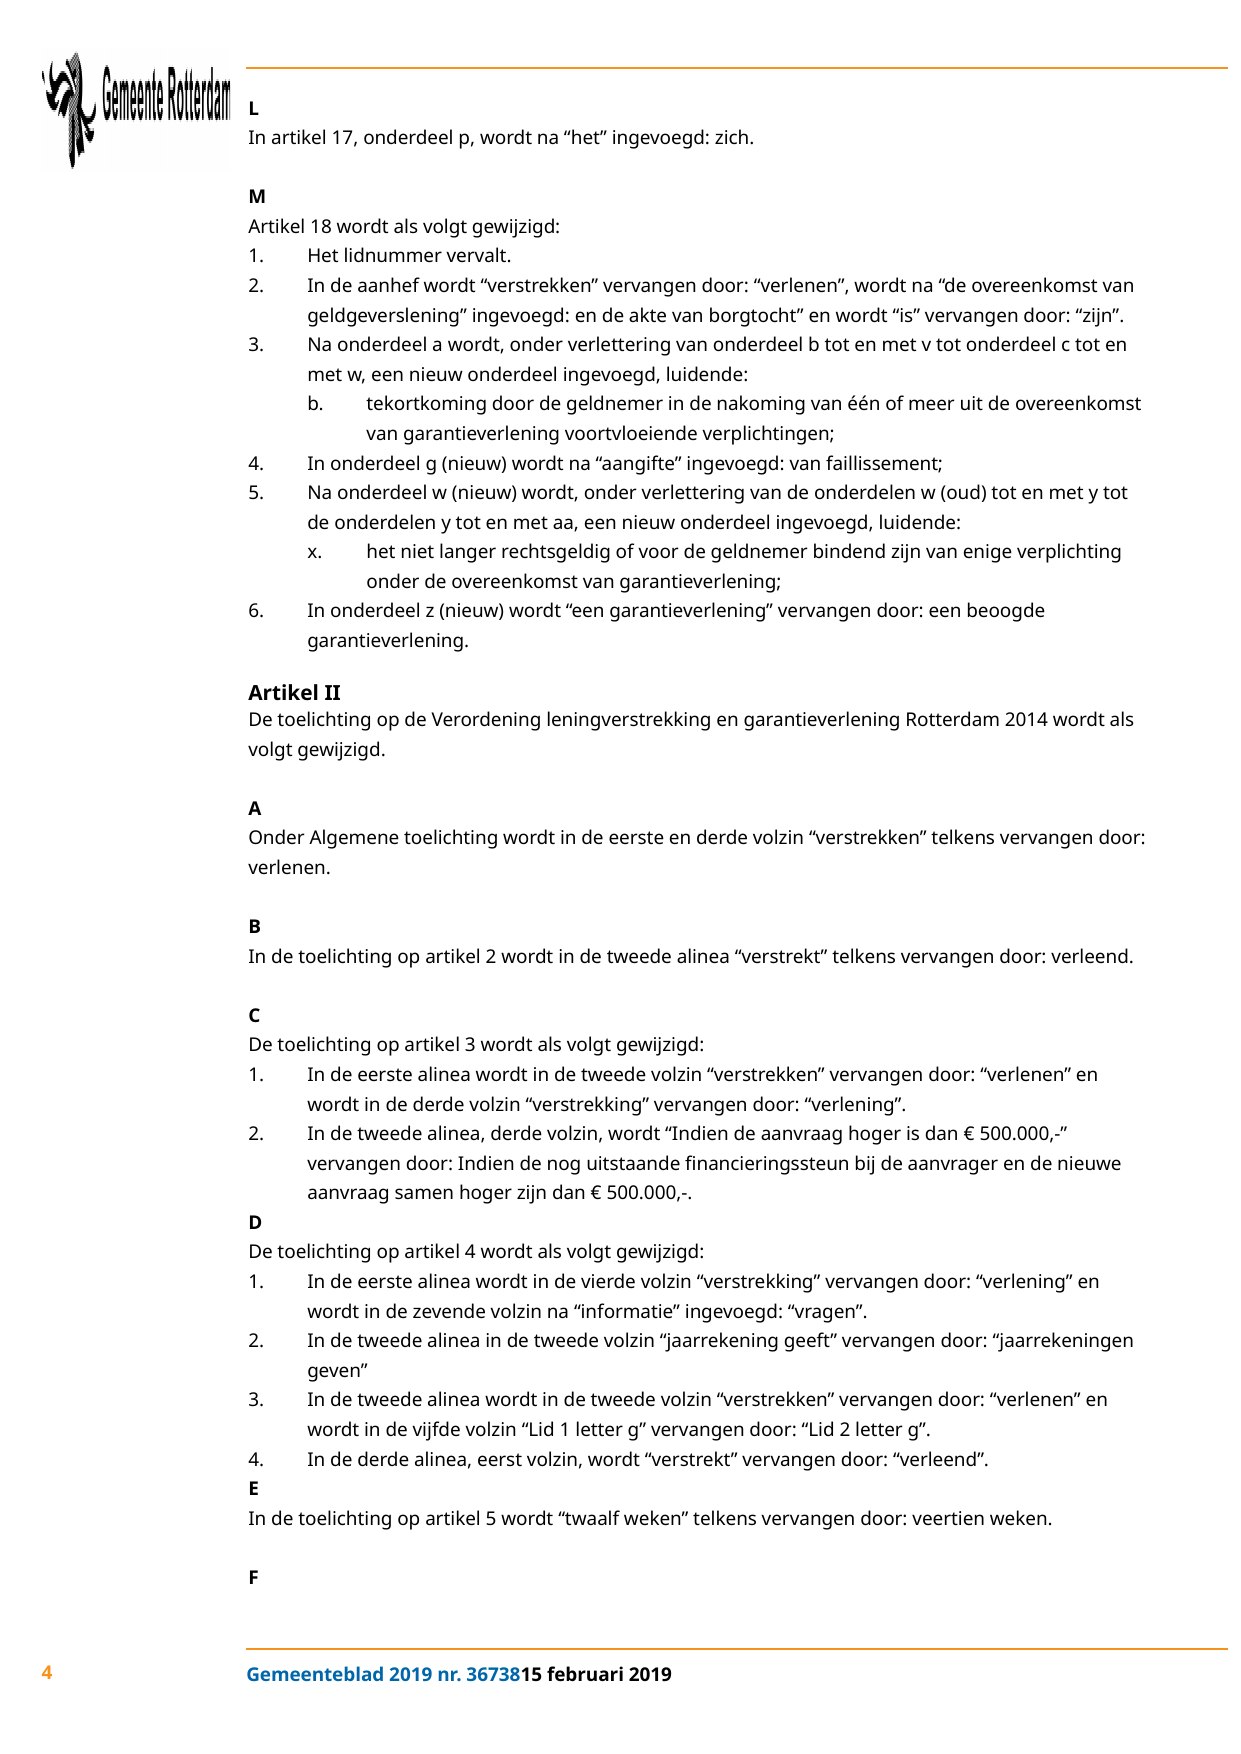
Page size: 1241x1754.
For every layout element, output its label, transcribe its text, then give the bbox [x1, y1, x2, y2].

text B [248, 913, 1152, 939]
text In artikel 17, onderdeel p, wordt na “het” ingevoegd: zich. [248, 124, 1152, 150]
list het niet langer rechtsgeldig of voor de geldnemer bindend zijn van enige verplichting onder de overeenkomst van garantieverlening; [307, 538, 1152, 594]
text D [248, 1209, 1152, 1235]
text De toelichting op artikel 3 wordt als volgt gewijzigd: [248, 1032, 1152, 1057]
list Het lidnummer vervalt. [248, 243, 1152, 268]
text De toelichting op artikel 4 wordt als volgt gewijzigd: [248, 1239, 1152, 1264]
list In de tweede alinea in de tweede volzin “jaarrekening geeft” vervangen door: “jaarrekeningen geven” [248, 1327, 1152, 1383]
text Artikel 18 wordt als volgt gewijzigd: [248, 213, 1152, 239]
text C [248, 1002, 1152, 1028]
list In de eerste alinea wordt in de tweede volzin “verstrekken” vervangen door: “verlenen” en wordt in de derde volzin “verstrekking” vervangen door: “verlening”. [248, 1061, 1152, 1116]
text De toelichting op de Verordening leningverstrekking en garantieverlening Rotterdam 2014 wordt als volgt gewijzigd. [248, 706, 1152, 761]
list In de tweede alinea, derde volzin, wordt “Indien de aanvraag hoger is dan € 500.000,-” vervangen door: Indien de nog uitstaande financieringssteun bij de aanvrager en de nieuwe aanvraag samen hoger zijn dan € 500.000,-. [248, 1120, 1152, 1205]
list In de aanhef wordt “verstrekken” vervangen door: “verlenen”, wordt na “de overeenkomst van geldgeverslening” ingevoegd: en de akte van borgtocht” en wordt “is” vervangen door: “zijn”. [248, 272, 1152, 328]
list In de derde alinea, eerst volzin, wordt “verstrekt” vervangen door: “verleend”. [248, 1446, 1152, 1471]
text In de toelichting op artikel 5 wordt “twaalf weken” telkens vervangen door: veertien weken. [248, 1505, 1152, 1531]
text F [248, 1564, 1152, 1590]
picture [41, 47, 231, 172]
list In onderdeel z (nieuw) wordt “een garantieverlening” vervangen door: een beoogde garantieverlening. [248, 598, 1152, 653]
text M [248, 183, 1152, 209]
list In de eerste alinea wordt in de vierde volzin “verstrekking” vervangen door: “verlening” en wordt in de zevende volzin na “informatie” ingevoegd: “vragen”. [248, 1268, 1152, 1323]
list Na onderdeel w (nieuw) wordt, onder verlettering van de onderdelen w (oud) tot en met y tot de onderdelen y tot en met aa, een nieuw onderdeel ingevoegd, luidende: [248, 479, 1152, 535]
text Artikel II [248, 678, 1152, 706]
list tekortkoming door de geldnemer in de nakoming van één of meer uit de overeenkomst van garantieverlening voortvloeiende verplichtingen; [307, 391, 1152, 446]
text E [248, 1475, 1152, 1501]
text In de toelichting op artikel 2 wordt in de tweede alinea “verstrekt” telkens vervangen door: verleend. [248, 943, 1152, 968]
list In onderdeel g (nieuw) wordt na “aangifte” ingevoegd: van faillissement; [248, 450, 1152, 476]
list In de tweede alinea wordt in de tweede volzin “verstrekken” vervangen door: “verlenen” en wordt in de vijfde volzin “Lid 1 letter g” vervangen door: “Lid 2 letter g”. [248, 1387, 1152, 1442]
text A [248, 795, 1152, 821]
list Na onderdeel a wordt, onder verlettering van onderdeel b tot en met v tot onderdeel c tot en met w, een nieuw onderdeel ingevoegd, luidende: [248, 331, 1152, 387]
text Onder Algemene toelichting wordt in de eerste en derde volzin “verstrekken” telkens vervangen door: verlenen. [248, 824, 1152, 880]
text L [248, 95, 1152, 121]
